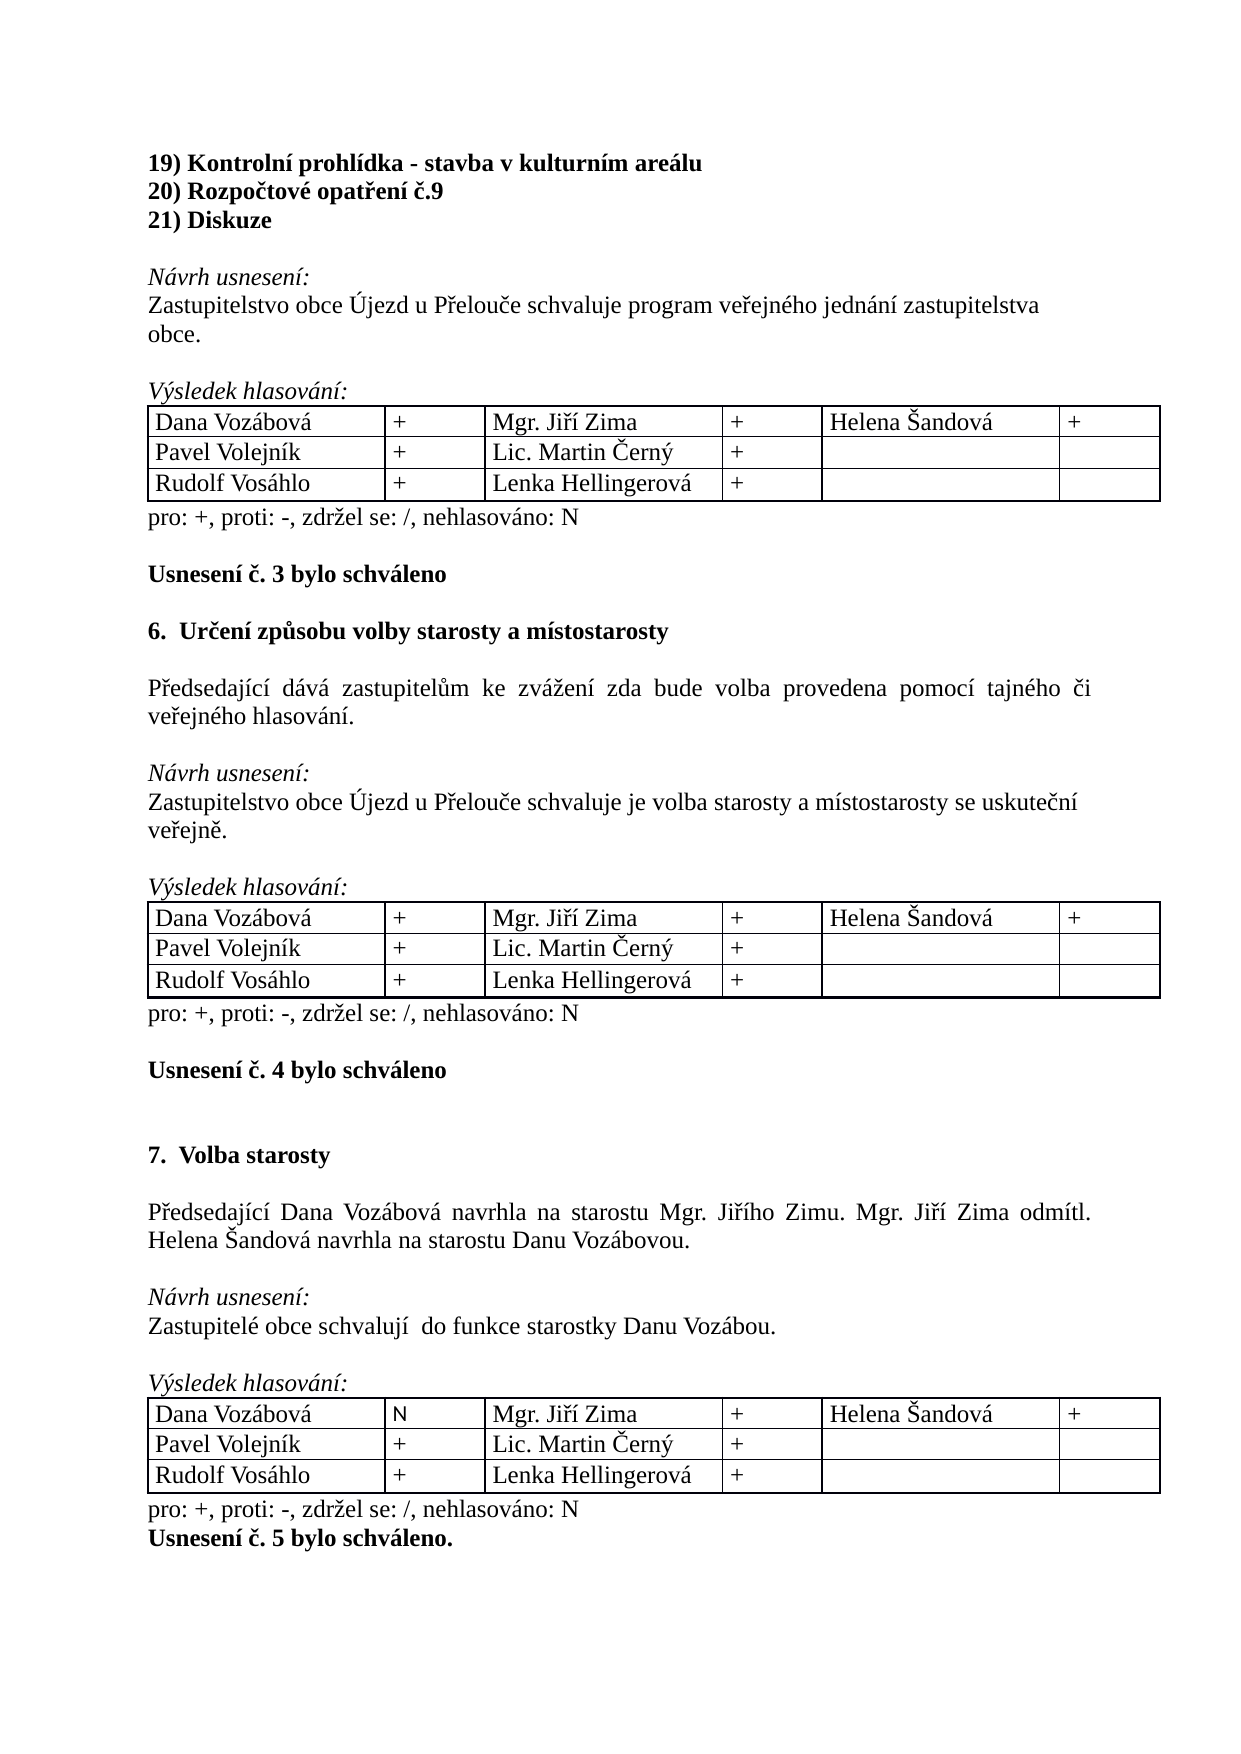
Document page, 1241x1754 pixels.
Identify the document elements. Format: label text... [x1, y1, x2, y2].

table_cell Rudolf Vosáhlo [149, 965, 384, 996]
table_header + [1060, 1399, 1159, 1428]
table_cell + [723, 469, 821, 500]
text Usnesení č. 5 bylo schváleno. [148, 1523, 1093, 1552]
table_header Mgr. Jiří Zima [486, 1399, 722, 1428]
table_header + [723, 1399, 821, 1428]
table_cell [823, 437, 1059, 467]
table_cell Lenka Hellingerová [486, 469, 722, 500]
text Předsedající dává zastupitelům ke zvážení zda bude volba provedena pomocí tajného či veřejného hlasování. [148, 673, 1093, 730]
table_cell + [723, 437, 821, 467]
table_header Dana Vozábová [149, 1399, 384, 1428]
text Předsedající Dana Vozábová navrhla na starostu Mgr. Jiřího Zimu. Mgr. Jiří Zima odmítl. Helena Šandová navrhla na starostu Danu Vozábovou. [148, 1197, 1093, 1254]
text Návrh usnesení: [148, 1282, 1093, 1311]
text pro: +, proti: -, zdržel se: /, nehlasováno: N [148, 502, 1093, 531]
table_cell + [386, 1460, 484, 1492]
table_cell + [386, 1429, 484, 1459]
table_cell + [386, 934, 484, 964]
text Usnesení č. 3 bylo schváleno [148, 559, 1093, 588]
table_cell [823, 934, 1059, 964]
table_header + [723, 903, 821, 932]
text Výsledek hlasování: [148, 872, 1093, 901]
table_header Dana Vozábová [149, 407, 384, 436]
table_cell [1060, 1460, 1159, 1492]
table_cell [1060, 437, 1159, 467]
table_cell + [386, 437, 484, 467]
text 21) Diskuze [148, 205, 1093, 234]
table_cell [1060, 1429, 1159, 1459]
table_cell + [386, 965, 484, 996]
text 19) Kontrolní prohlídka - stavba v kulturním areálu [148, 148, 1093, 176]
table_header Helena Šandová [823, 407, 1059, 436]
table_cell + [723, 1460, 821, 1492]
table_cell Pavel Volejník [149, 437, 384, 467]
table_cell [1060, 934, 1159, 964]
table_header Dana Vozábová [149, 903, 384, 932]
table_cell Lic. Martin Černý [486, 437, 722, 467]
table_cell [823, 1429, 1059, 1459]
table_cell + [386, 469, 484, 500]
table_header + [723, 407, 821, 436]
table_cell [823, 469, 1059, 500]
table_header + [1060, 903, 1159, 932]
text pro: +, proti: -, zdržel se: /, nehlasováno: N [148, 999, 1093, 1027]
table_cell Rudolf Vosáhlo [149, 1460, 384, 1492]
table_header Mgr. Jiří Zima [486, 903, 722, 932]
table_cell [823, 1460, 1059, 1492]
table_cell Rudolf Vosáhlo [149, 469, 384, 500]
text 7. Volba starosty [148, 1140, 1093, 1169]
table_cell + [723, 1429, 821, 1459]
table_cell + [723, 934, 821, 964]
text Výsledek hlasování: [148, 376, 1093, 405]
text pro: +, proti: -, zdržel se: /, nehlasováno: N [148, 1494, 1093, 1523]
table_header Helena Šandová [823, 903, 1059, 932]
table_header + [1060, 407, 1159, 436]
table_header Helena Šandová [823, 1399, 1059, 1428]
text 20) Rozpočtové opatření č.9 [148, 176, 1093, 205]
table_cell [1060, 469, 1159, 500]
text Zastupitelstvo obce Újezd u Přelouče schvaluje program veřejného jednání zastupitelstva obce. [148, 291, 1093, 348]
table_cell + [723, 965, 821, 996]
table_cell [1060, 965, 1159, 996]
table_header N [386, 1399, 484, 1428]
text Zastupitelstvo obce Újezd u Přelouče schvaluje je volba starosty a místostarosty se uskuteční veřejně. [148, 787, 1093, 844]
text Zastupitelé obce schvalují do funkce starostky Danu Vozábou. [148, 1311, 1093, 1340]
text Návrh usnesení: [148, 262, 1093, 291]
text Výsledek hlasování: [148, 1368, 1093, 1397]
table_cell Lic. Martin Černý [486, 1429, 722, 1459]
table_cell Lenka Hellingerová [486, 965, 722, 996]
table_header + [386, 903, 484, 932]
text Usnesení č. 4 bylo schváleno [148, 1055, 1093, 1084]
table_header Mgr. Jiří Zima [486, 407, 722, 436]
table_cell Pavel Volejník [149, 1429, 384, 1459]
text 6. Určení způsobu volby starosty a místostarosty [148, 616, 1093, 644]
table_cell Lenka Hellingerová [486, 1460, 722, 1492]
table_header + [386, 407, 484, 436]
table_cell Lic. Martin Černý [486, 934, 722, 964]
table_cell [823, 965, 1059, 996]
text Návrh usnesení: [148, 758, 1093, 787]
table_cell Pavel Volejník [149, 934, 384, 964]
